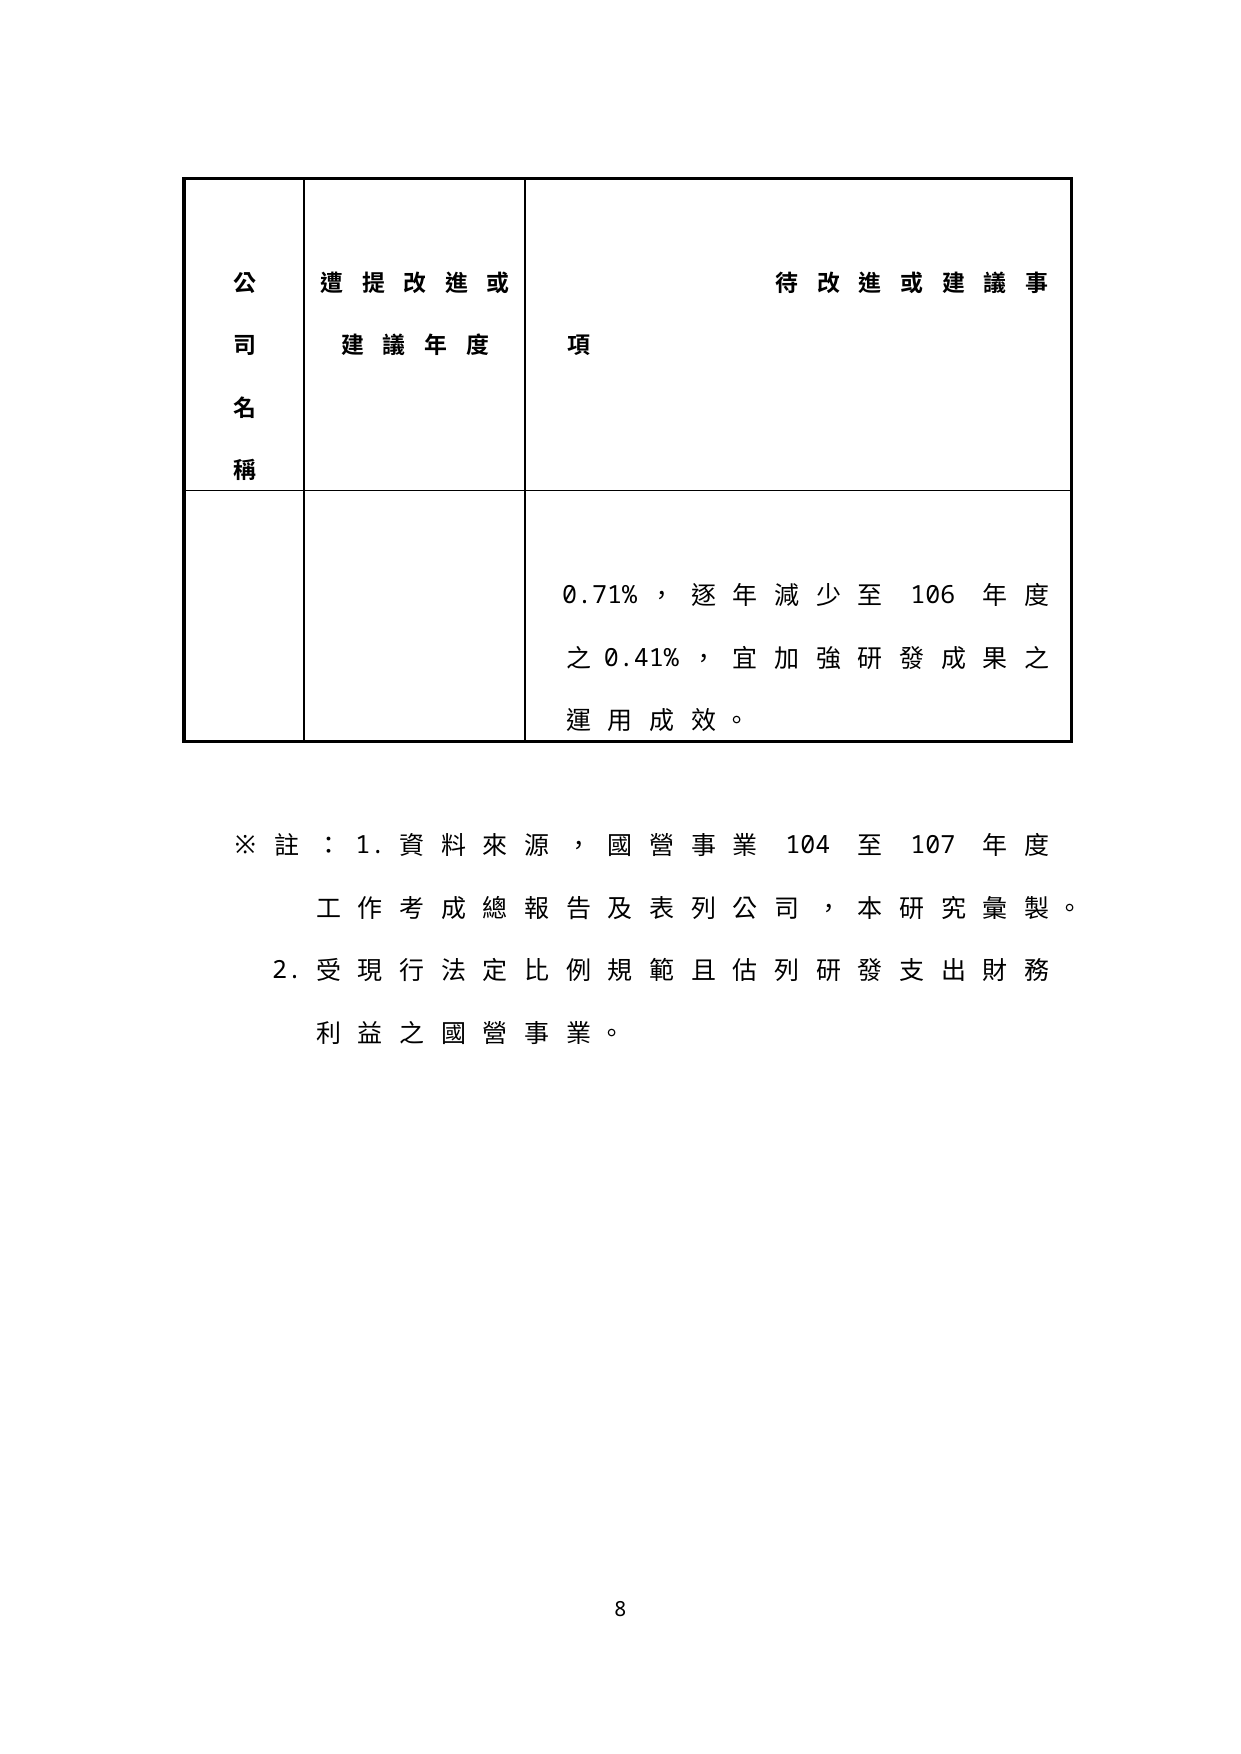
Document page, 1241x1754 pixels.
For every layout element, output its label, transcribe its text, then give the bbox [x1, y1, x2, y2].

text 2.受現行法定比例規範且估列研發支出財務利益之國營事業。 [256, 927, 1058, 1052]
table_cell [305, 491, 524, 740]
table_cell [186, 491, 303, 740]
table_header 待改進或建議事項 [526, 180, 1070, 490]
text ※註：1.資料來源，國營事業104至107年度工作考成總報告及表列公司，本研究彙製。 [184, 802, 1058, 927]
table_header 遭提改進或建議年度 [305, 180, 524, 490]
table_header 公司名稱 [186, 180, 303, 490]
table_cell 0.71%，逐年減少至106年度之0.41%，宜加強研發成果之運用成效。 [526, 491, 1070, 740]
